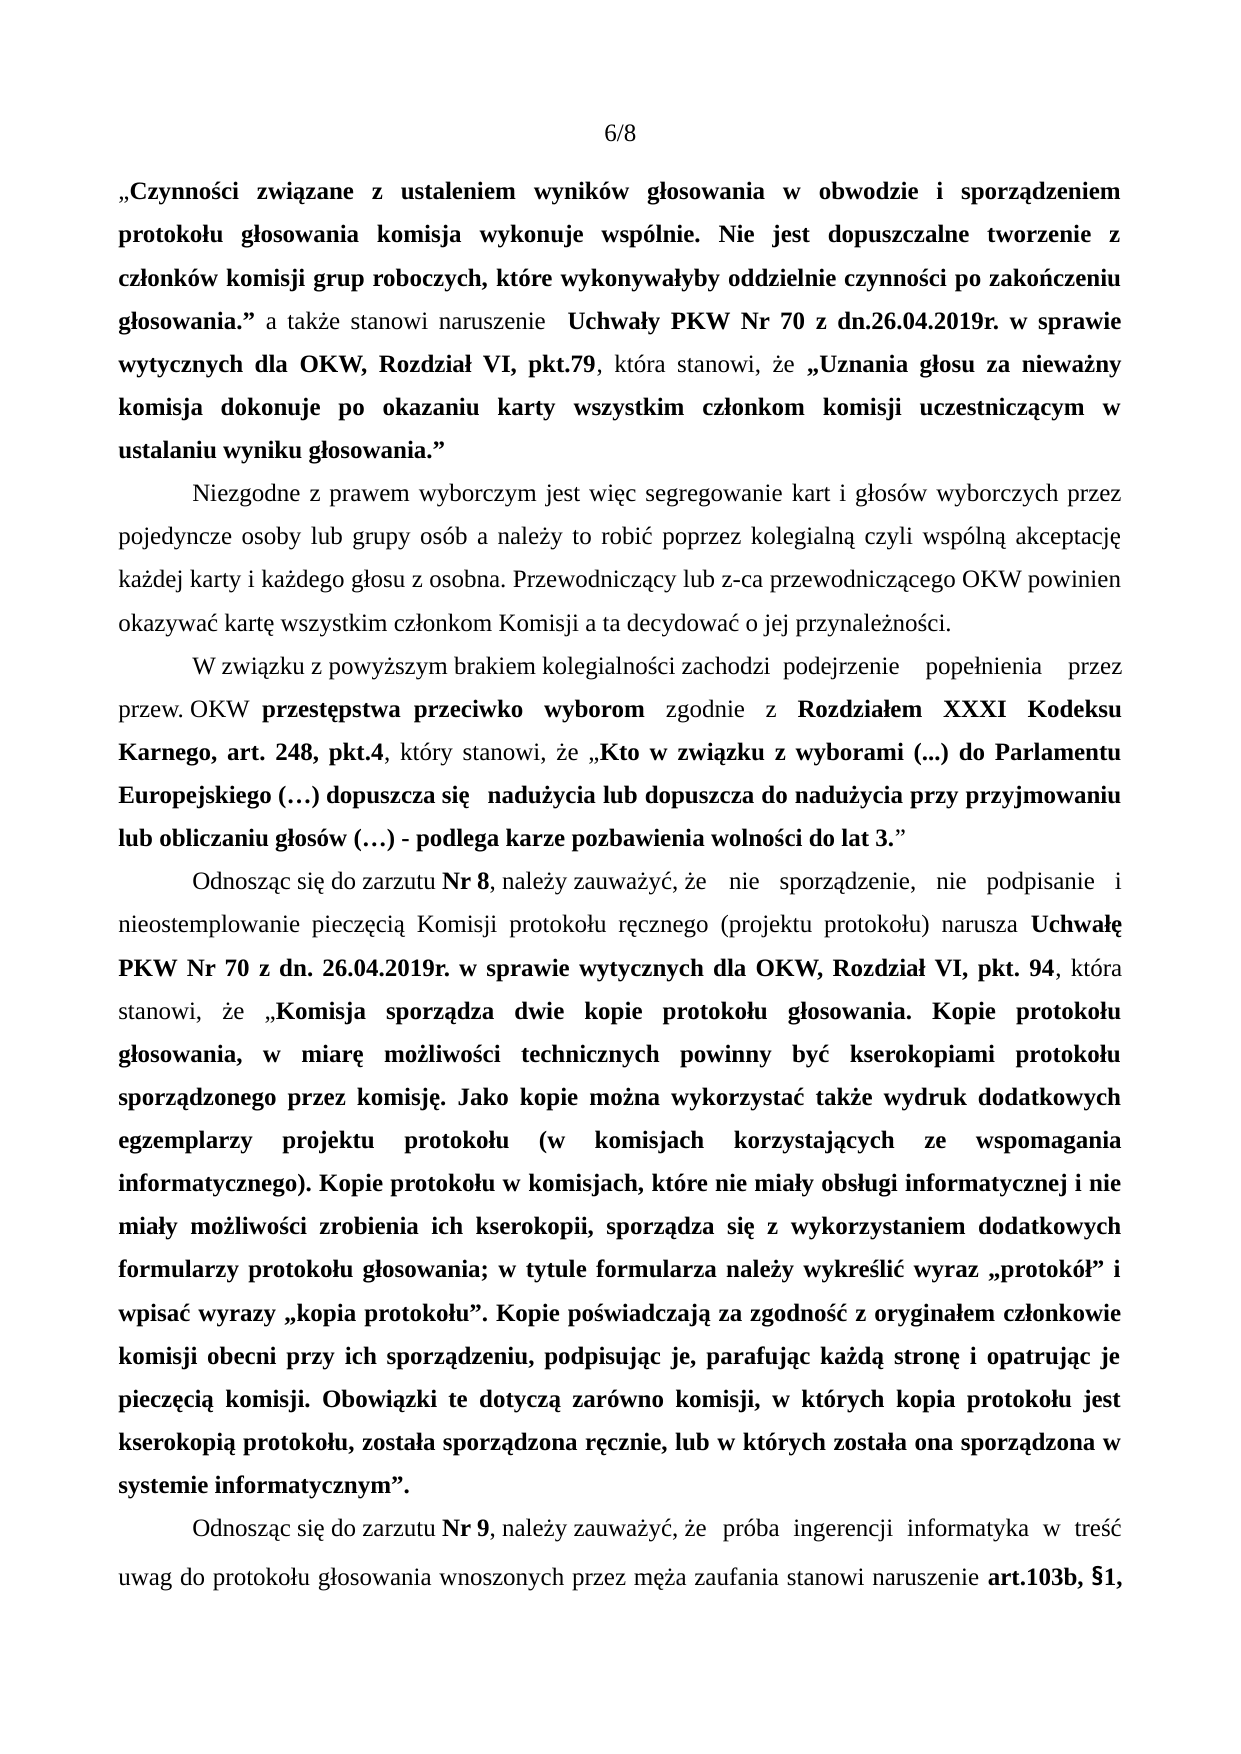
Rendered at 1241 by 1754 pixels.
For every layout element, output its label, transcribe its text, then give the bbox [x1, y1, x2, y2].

text „Czynności związane z ustaleniem wyników głosowania w obwodzie i sporządzeniem protokołu głosowania komisja wykonuje wspólnie. Nie jest dopuszczalne tworzenie z członków komisji grup roboczych, które wykonywałyby oddzielnie czynności po zakończeniu głosowania.” a także stanowi naruszenie Uchwały PKW Nr 70 z dn.26.04.2019r. w sprawie wytycznych dla OKW, Rozdział VI, pkt.79, która stanowi, że „Uznania głosu za nieważny komisja dokonuje po okazaniu karty wszystkim członkom komisji uczestniczącym w ustalaniu wyniku głosowania.” [118, 176, 1122, 464]
text Odnosząc się do zarzutu Nr 9, należy zauważyć, że próba ingerencji informatyka w treść uwag do protokołu głosowania wnoszonych przez męża zaufania stanowi naruszenie art.103b, §1, [118, 1513, 1122, 1593]
text W związku z powyższym brakiem kolegialności zachodzi podejrzenie popełnienia przez przew. OKW przestępstwa przeciwko wyborom zgodnie z Rozdziałem XXXI Kodeksu Karnego, art. 248, pkt.4, który stanowi, że „Kto w związku z wyborami (...) do Parlamentu Europejskiego (…) dopuszcza się nadużycia lub dopuszcza do nadużycia przy przyjmowaniu lub obliczaniu głosów (…) - podlega karze pozbawienia wolności do lat 3.” Odnosząc się do zarzutu Nr 8, należy zauważyć, że nie sporządzenie, nie podpisanie i nieostemplowanie pieczęcią Komisji protokołu ręcznego (projektu protokołu) narusza Uchwałę PKW Nr 70 z dn. 26.04.2019r. w sprawie wytycznych dla OKW, Rozdział VI, pkt. 94, która stanowi, że „Komisja sporządza dwie kopie protokołu głosowania. Kopie protokołu głosowania, w miarę możliwości technicznych powinny być kserokopiami protokołu sporządzonego przez komisję. Jako kopie można wykorzystać także wydruk dodatkowych egzemplarzy projektu protokołu (w komisjach korzystających ze wspomagania informatycznego). Kopie protokołu w komisjach, które nie miały obsługi informatycznej i nie miały możliwości zrobienia ich kserokopii, sporządza się z wykorzystaniem dodatkowych formularzy protokołu głosowania; w tytule formularza należy wykreślić wyraz „protokół” i wpisać wyrazy „kopia protokołu”. Kopie poświadczają za zgodność z oryginałem członkowie komisji obecni przy ich sporządzeniu, podpisując je, parafując każdą stronę i opatrując je pieczęcią komisji. Obowiązki te dotyczą zarówno komisji, w których kopia protokołu jest kserokopią protokołu, została sporządzona ręcznie, lub w których została ona sporządzona w systemie informatycznym”. [118, 651, 1122, 1499]
text Niezgodne z prawem wyborczym jest więc segregowanie kart i głosów wyborczych przez pojedyncze osoby lub grupy osób a należy to robić poprzez kolegialną czyli wspólną akceptację każdej karty i każdego głosu z osobna. Przewodniczący lub z-ca przewodniczącego OKW powinien okazywać kartę wszystkim członkom Komisji a ta decydować o jej przynależności. [118, 478, 1122, 636]
